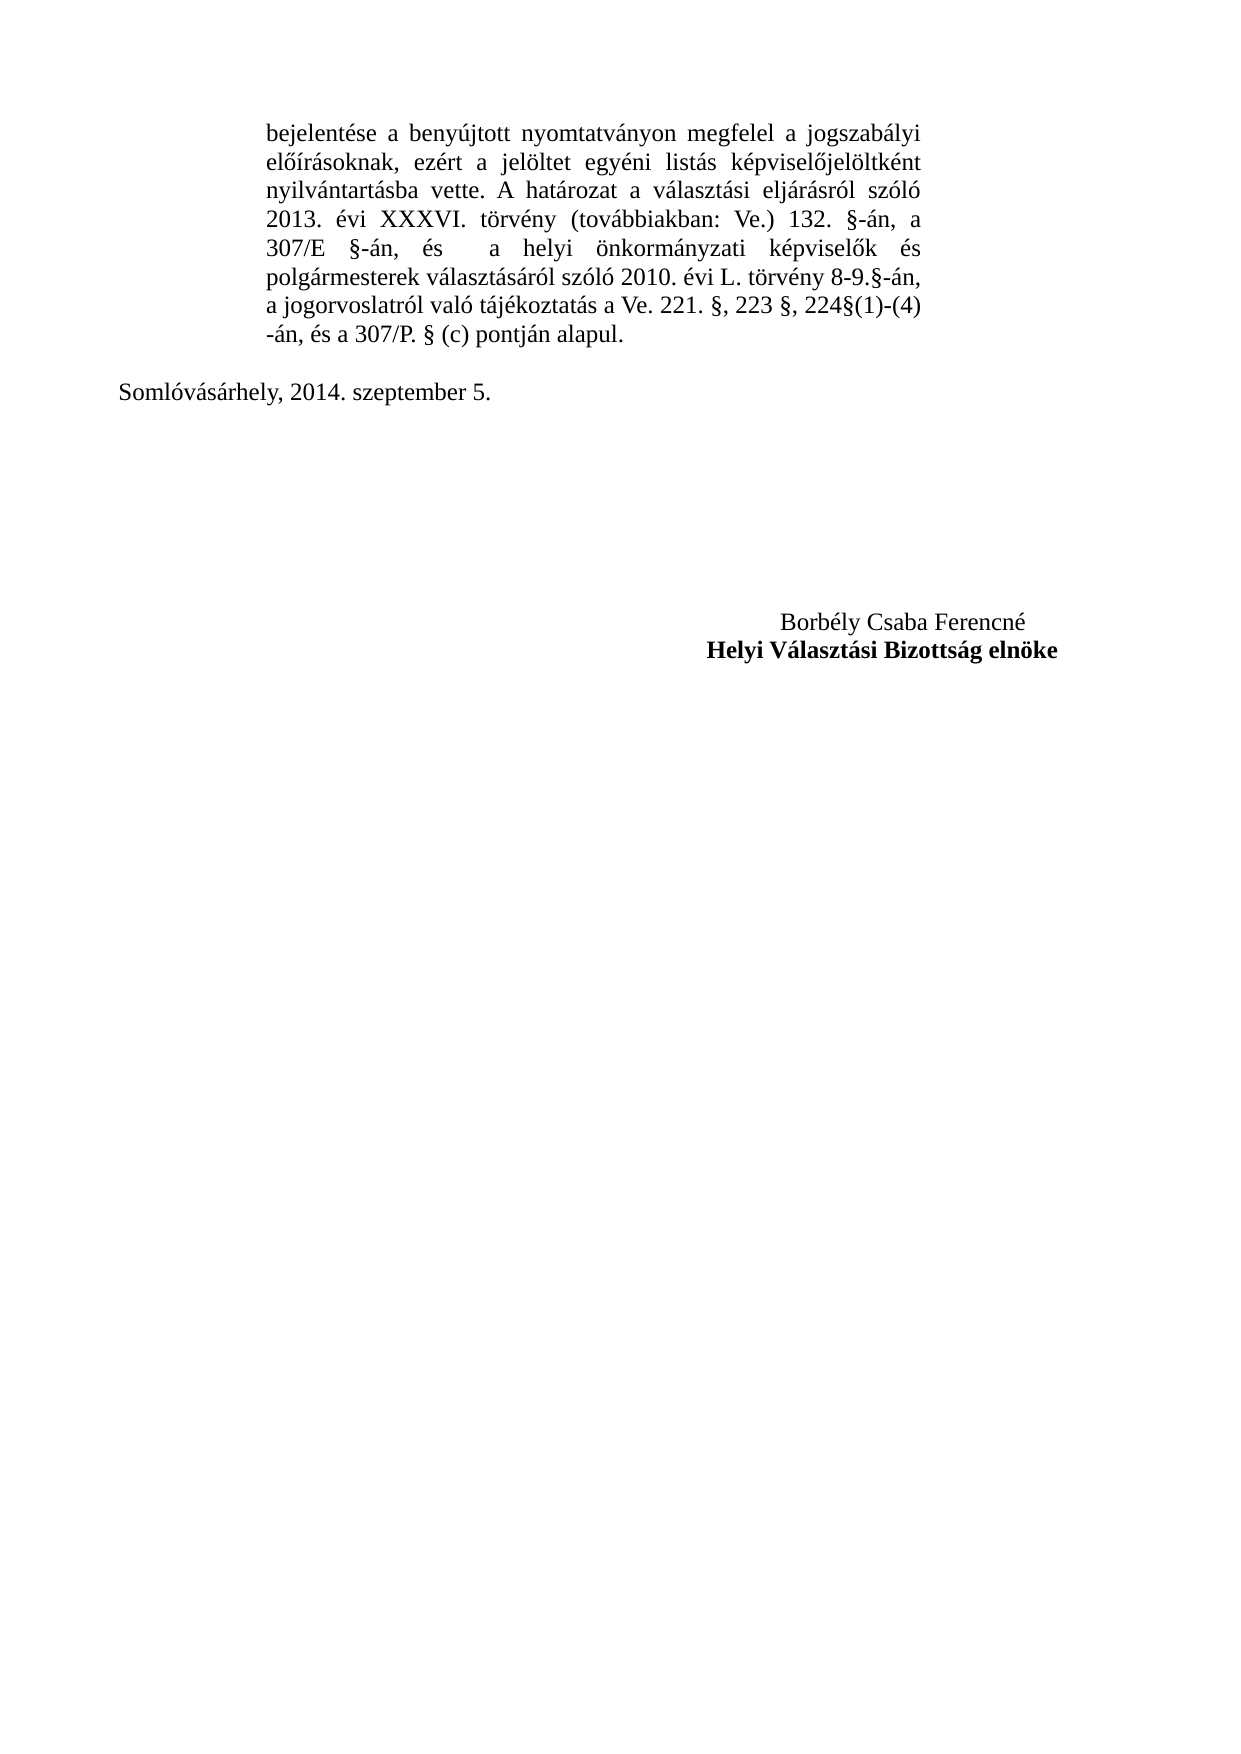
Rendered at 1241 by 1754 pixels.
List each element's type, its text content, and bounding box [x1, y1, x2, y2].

text bejelentése a benyújtott nyomtatványon megfelel a jogszabályi előírásoknak, ezért a jelöltet egyéni listás képviselőjelöltként nyilvántartásba vette. A határozat a választási eljárásról szóló 2013. évi XXXVI. törvény (továbbiakban: Ve.) 132. §-án, a 307/E §-án, és a helyi önkormányzati képviselők és polgármesterek választásáról szóló 2010. évi L. törvény 8-9.§-án, a jogorvoslatról való tájékoztatás a Ve. 221. §, 223 §, 224§(1)-(4) -án, és a 307/P. § (c) pontján alapul. [266, 118, 921, 348]
text Helyi Választási Bizottság elnöke [118, 636, 1122, 664]
text Borbély Csaba Ferencné [118, 607, 1122, 636]
text Somlóvásárhely, 2014. szeptember 5. [118, 377, 1122, 406]
